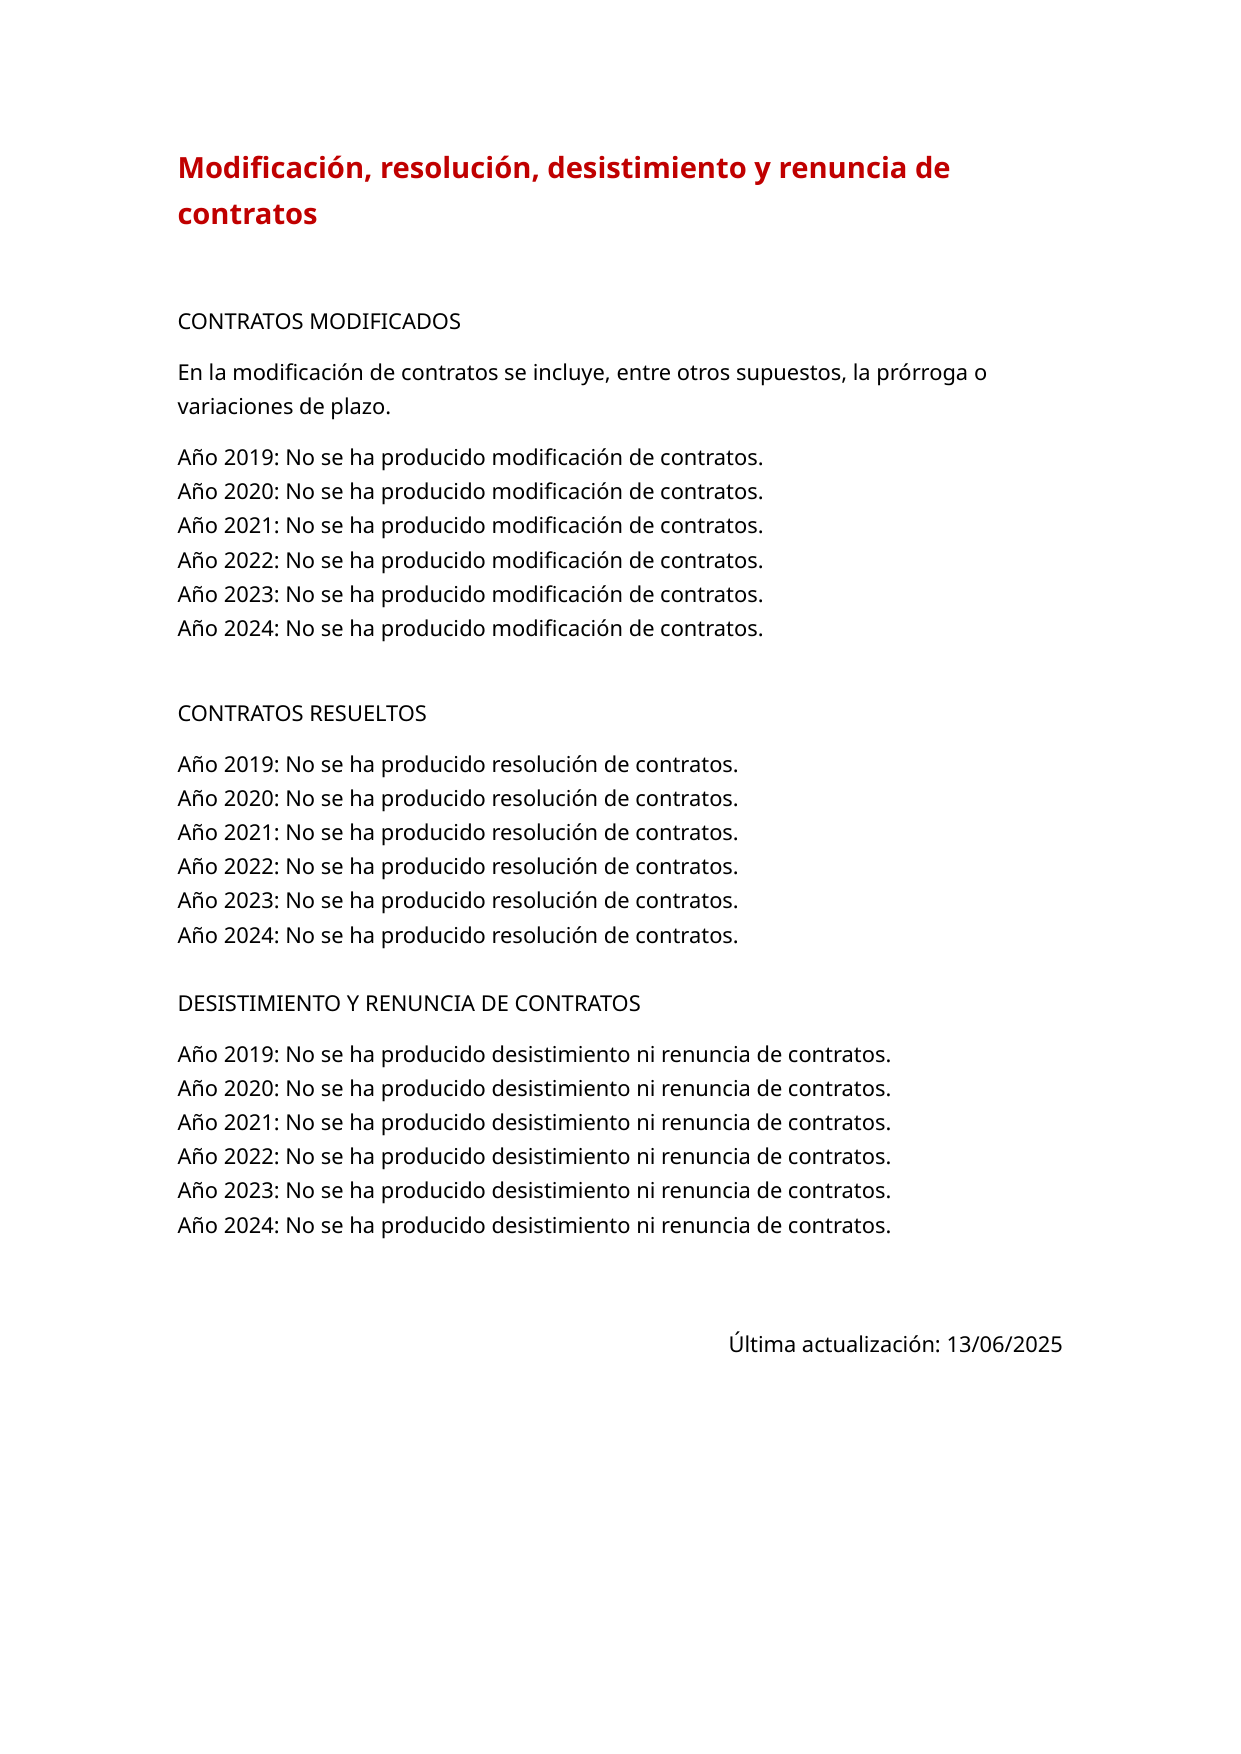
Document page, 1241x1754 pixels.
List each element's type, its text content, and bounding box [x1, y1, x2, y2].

text CONTRATOS RESUELTOS [177, 698, 1063, 728]
text CONTRATOS MODIFICADOS [177, 306, 1063, 336]
text Modificación, resolución, desistimiento y renuncia de contratos [177, 148, 1063, 233]
text Año 2019: No se ha producido desistimiento ni renuncia de contratos. Año 2020: No se ha producido desistimiento ni renuncia de contratos. Año 2021: No se ha producido desistimiento ni renuncia de contratos. Año 2022: No se ha producido desistimiento ni renuncia de contratos. Año 2023: No se ha producido desistimiento ni renuncia de contratos. Año 2024: No se ha producido desistimiento ni renuncia de contratos. [177, 1039, 1063, 1308]
text Año 2019: No se ha producido resolución de contratos. Año 2020: No se ha producido resolución de contratos. Año 2021: No se ha producido resolución de contratos. Año 2022: No se ha producido resolución de contratos. Año 2023: No se ha producido resolución de contratos. Año 2024: No se ha producido resolución de contratos. DESISTIMIENTO Y RENUNCIA DE CONTRATOS [177, 749, 1063, 1018]
text En la modificación de contratos se incluye, entre otros supuestos, la prórroga o variaciones de plazo. [177, 357, 1063, 421]
text Última actualización: 13/06/2025 [177, 1329, 1063, 1359]
text Año 2019: No se ha producido modificación de contratos. Año 2020: No se ha producido modificación de contratos. Año 2021: No se ha producido modificación de contratos. Año 2022: No se ha producido modificación de contratos. Año 2023: No se ha producido modificación de contratos. Año 2024: No se ha producido modificación de contratos. [177, 442, 1063, 677]
